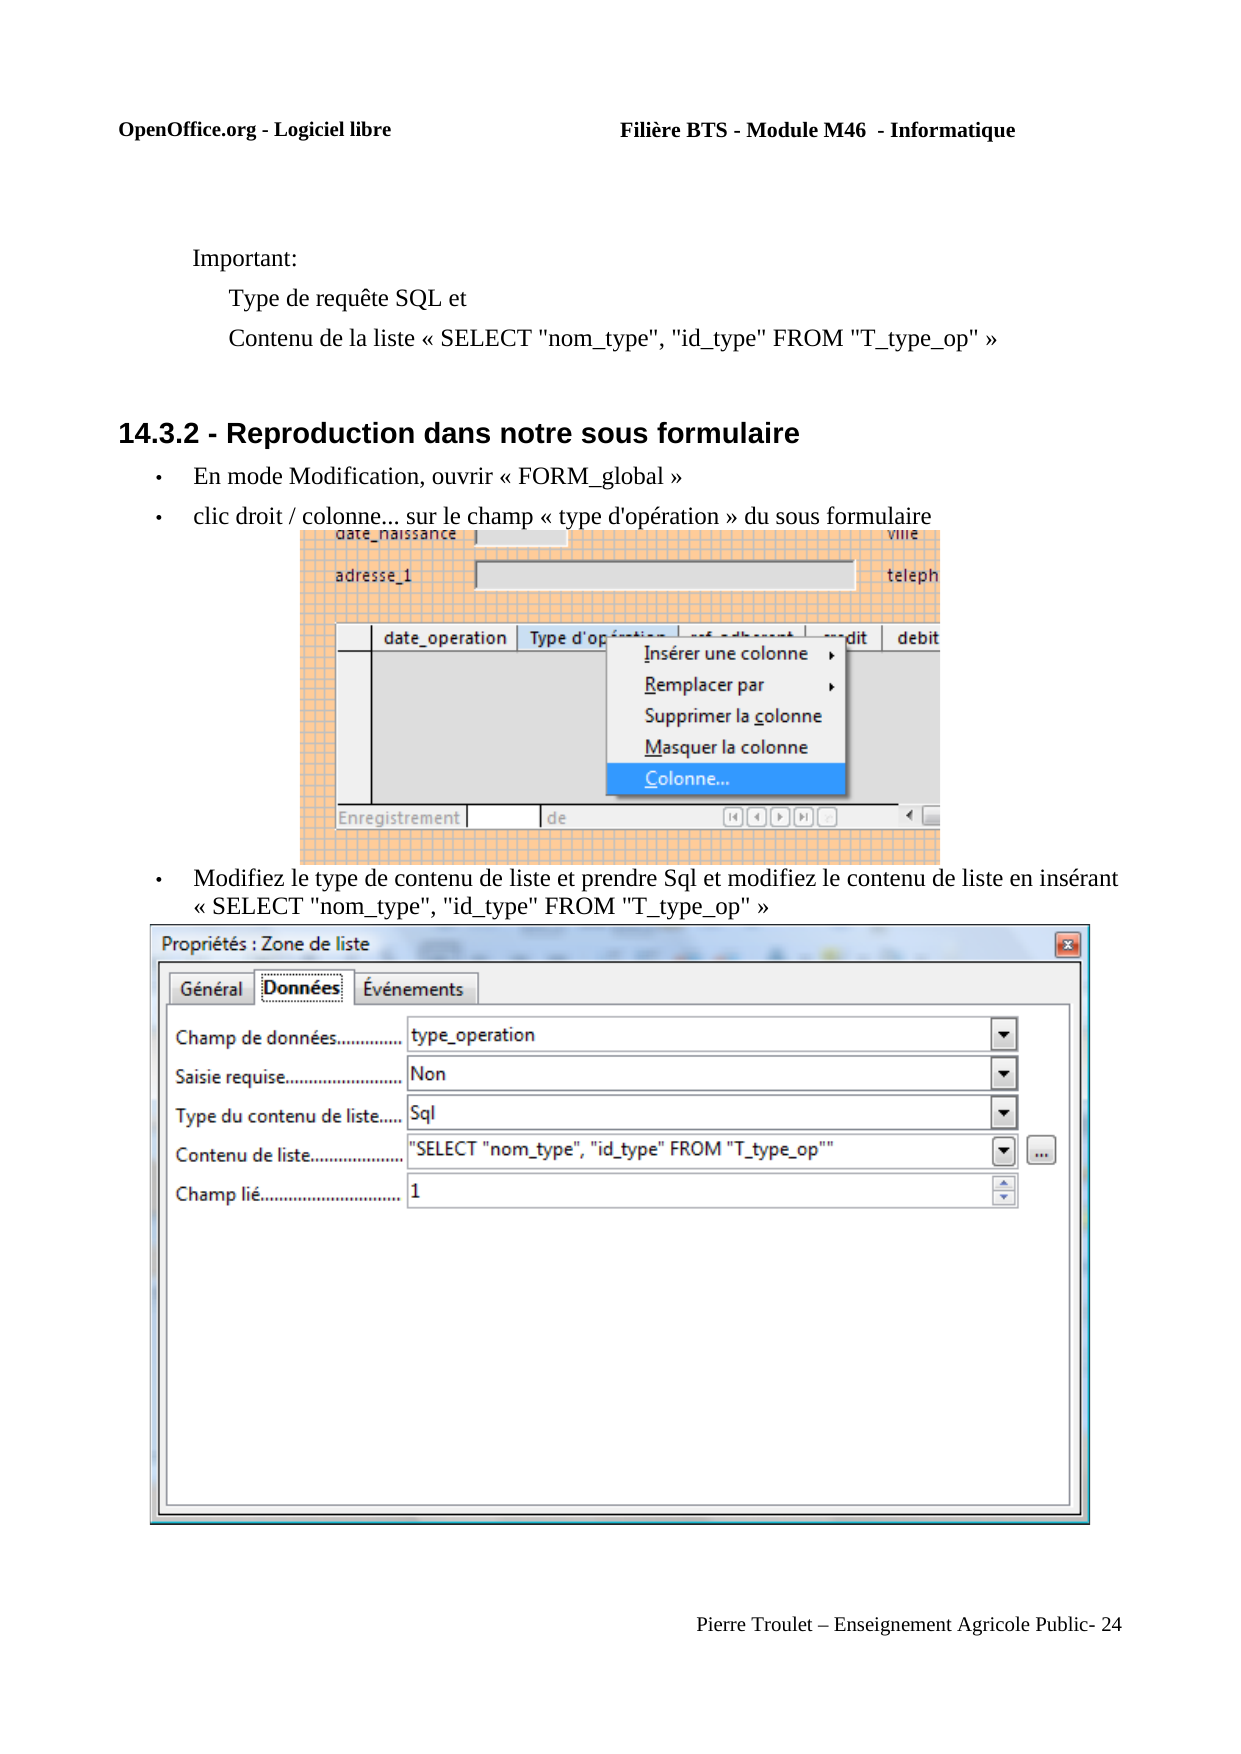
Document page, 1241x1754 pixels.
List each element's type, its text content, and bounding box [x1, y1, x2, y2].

list Modifiez le type de contenu de liste et prendre Sql et modifiez le contenu de liste en insérant « SELECT "nom_type", "id_type" FROM "T_type_op" » [156, 543, 1122, 920]
picture [299, 530, 941, 865]
text Type de requête SQL et [228, 284, 1122, 312]
text Contenu de la liste « SELECT "nom_type", "id_type" FROM "T_type_op" » [228, 324, 1122, 352]
list clic droit / colonne... sur le champ « type d'opération » du sous formulaire [156, 502, 1122, 530]
list En mode Modification, ouvrir « FORM_global » [156, 462, 1122, 490]
picture [149, 924, 1091, 1525]
text Important: [192, 244, 1122, 271]
list [156, 163, 1122, 191]
subtitle Reproduction dans notre sous formulaire [118, 417, 1122, 450]
